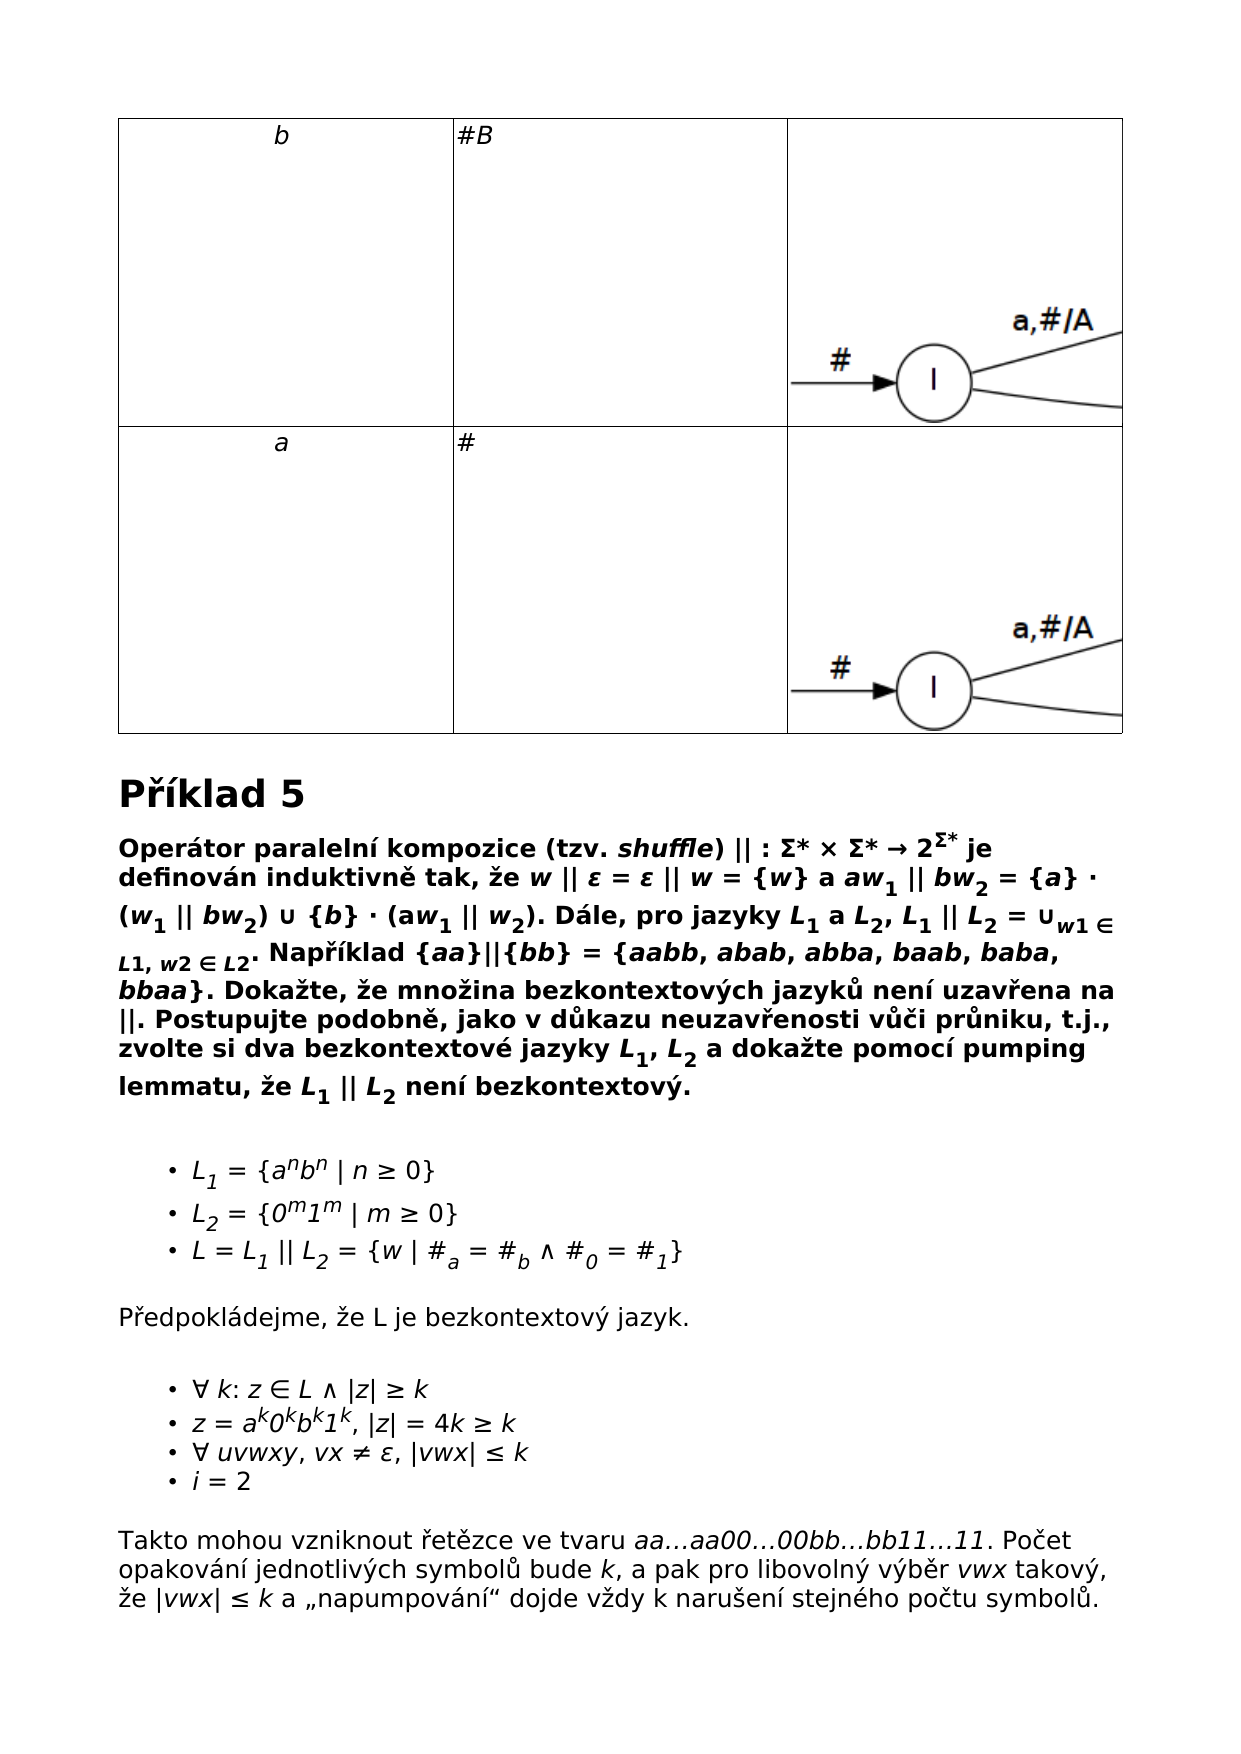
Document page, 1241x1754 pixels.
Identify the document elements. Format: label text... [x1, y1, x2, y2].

text Předpokládejme, že L je bezkontextový jazyk. [118, 1304, 1122, 1333]
table_cell a [119, 427, 453, 733]
text Operátor paralelní kompozice (tzv. shuffle) || : Σ* × Σ* → 2Σ* je definován induktivně tak, že w || ε = ε || w = {w} a aw1 || bw2 = {a} · (w1 || bw2) ∪ {b} · (aw1 || w2). Dále, pro jazyky L1 a L2, L1 || L2 = ∪w1 ∈ L1, w2 ∈ L2. Například {aa}||{bb} = {aabb, abab, abba, baab, baba, bbaa}. Dokažte, že množina bezkontextových jazyků není uzavřena na ||. Postupujte podobně, jako v důkazu neuzavřenosti vůči průniku, t.j., zvolte si dva bezkontextové jazyky L1, L2 a dokažte pomocí pumping lemmatu, že L1 || L2 není bezkontextový. [118, 829, 1122, 1109]
table_cell [788, 119, 1122, 426]
list L2 = {0m1m | m ≥ 0} [177, 1194, 1122, 1237]
picture [790, 428, 1123, 731]
list i = 2 [177, 1467, 1122, 1496]
table_cell #B [454, 119, 787, 426]
picture [790, 121, 1123, 423]
list z = ak0kbk1k, |z| = 4k ≥ k [177, 1404, 1122, 1438]
list ∀ k: z ∈ L ∧ |z| ≥ k [177, 1375, 1122, 1404]
text Takto mohou vzniknout řetězce ve tvaru aa…aa00…00bb…bb11…11. Počet opakování jednotlivých symbolů bude k, a pak pro libovolný výběr vwx takový, že |vwx| ≤ k a „napumpování“ dojde vždy k narušení stejného počtu symbolů. [118, 1526, 1122, 1613]
list L = L1 || L2 = {w | #a = #b ∧ #0 = #1} [177, 1237, 1122, 1274]
list L1 = {anbn | n ≥ 0} [177, 1152, 1122, 1194]
subtitle Příklad 5 [118, 773, 1122, 817]
table_cell b [119, 119, 453, 426]
list ∀ uvwxy, vx ≠ ε, |vwx| ≤ k [177, 1438, 1122, 1467]
table_cell # [454, 427, 787, 733]
